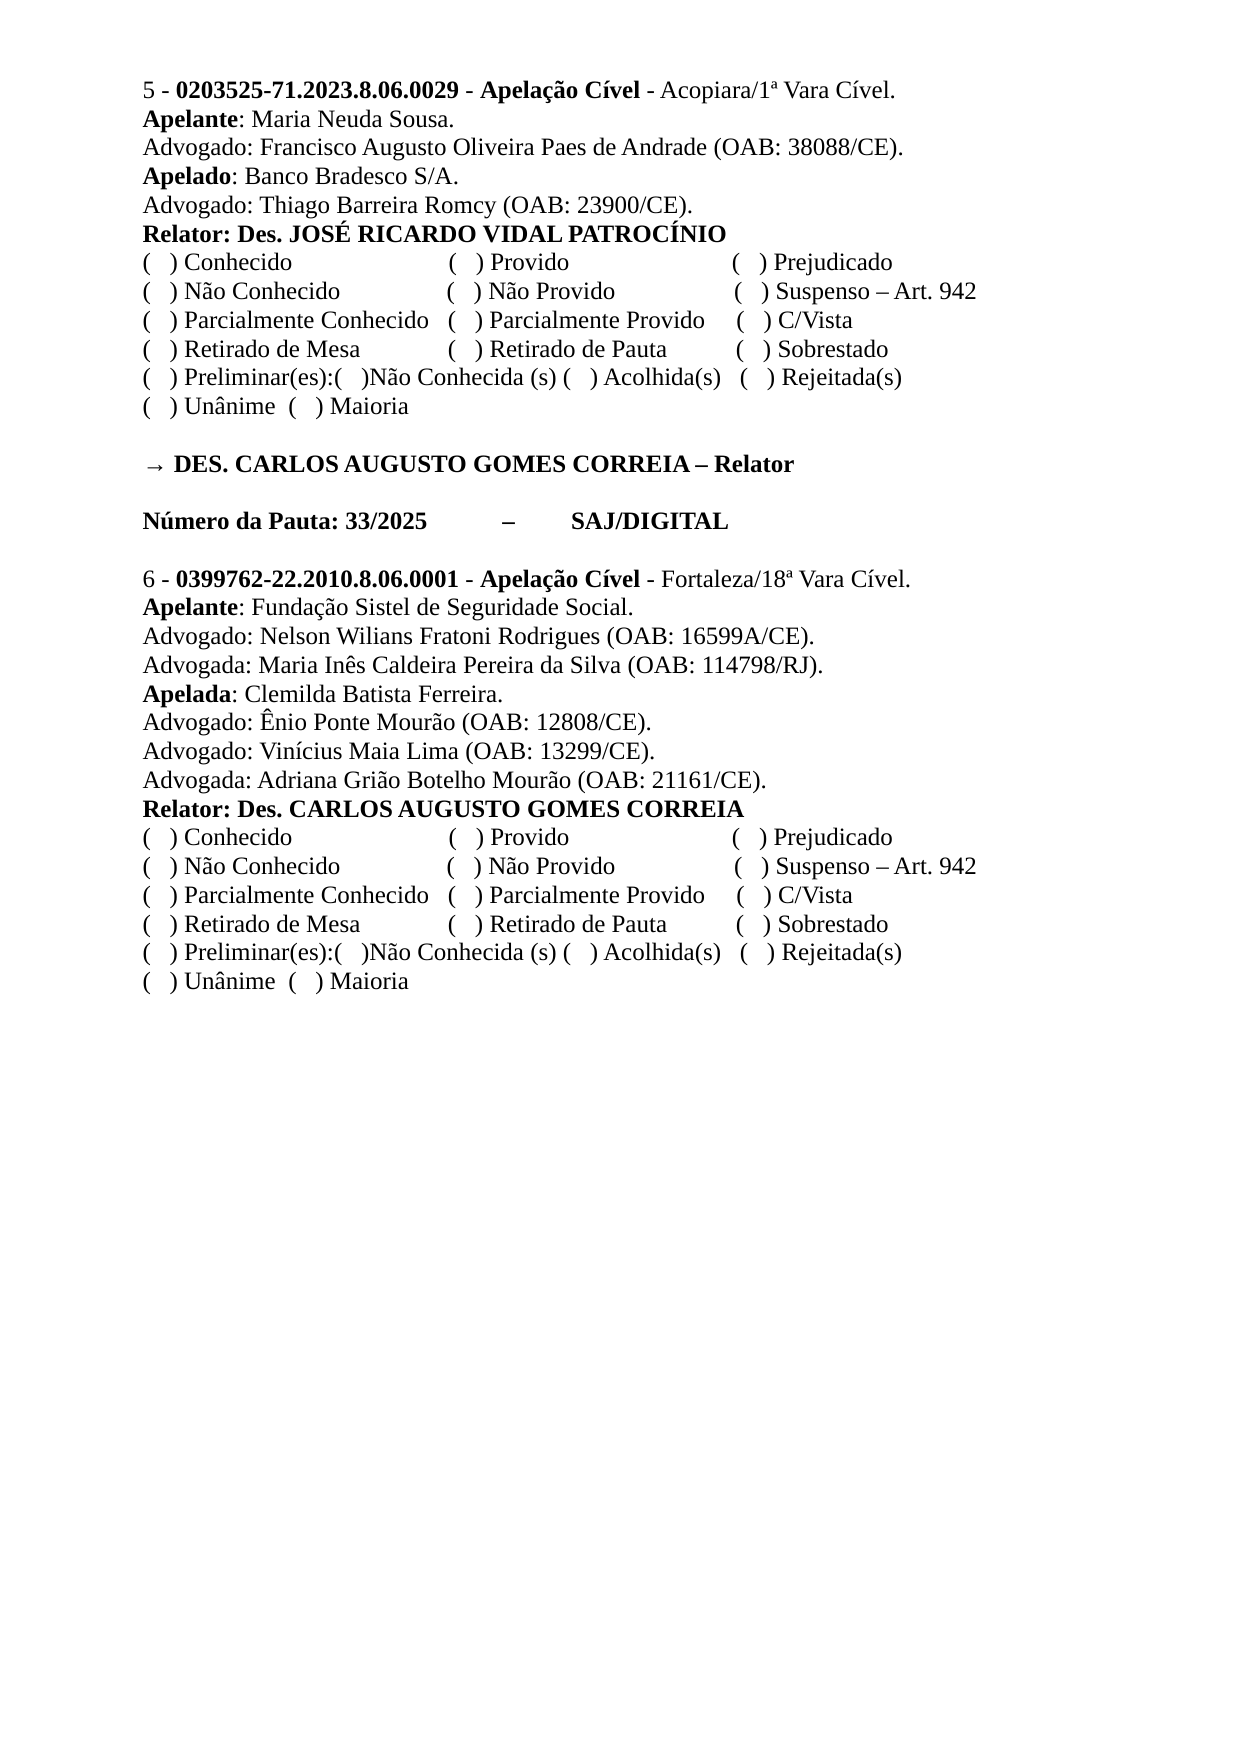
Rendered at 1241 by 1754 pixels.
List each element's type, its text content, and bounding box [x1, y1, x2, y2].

text Advogada: Maria Inês Caldeira Pereira da Silva (OAB: 114798/RJ). [142, 650, 1141, 679]
text Advogada: Adriana Grião Botelho Mourão (OAB: 21161/CE). [142, 765, 1141, 794]
text ( ) Unânime ( ) Maioria [142, 391, 1158, 420]
text Advogado: Ênio Ponte Mourão (OAB: 12808/CE). [142, 707, 1141, 736]
text ( ) Não Conhecido ( ) Não Provido ( ) Suspenso – Art. 942 [142, 276, 1158, 305]
text Apelada: Clemilda Batista Ferreira. [142, 679, 1141, 707]
text ( ) Retirado de Mesa ( ) Retirado de Pauta ( ) Sobrestado [142, 909, 1158, 937]
text 5 - 0203525-71.2023.8.06.0029 - Apelação Cível - Acopiara/1ª Vara Cível. [142, 75, 1141, 104]
text Apelado: Banco Bradesco S/A. [142, 161, 1141, 190]
text ( ) Não Conhecido ( ) Não Provido ( ) Suspenso – Art. 942 [142, 851, 1158, 880]
text → DES. CARLOS AUGUSTO GOMES CORREIA – Relator [142, 449, 1141, 477]
text 6 - 0399762-22.2010.8.06.0001 - Apelação Cível - Fortaleza/18ª Vara Cível. [142, 564, 1141, 592]
text ( ) Conhecido ( ) Provido ( ) Prejudicado [142, 822, 1141, 851]
text ( ) Parcialmente Conhecido ( ) Parcialmente Provido ( ) C/Vista [142, 305, 1158, 334]
text ( ) Retirado de Mesa ( ) Retirado de Pauta ( ) Sobrestado [142, 334, 1158, 362]
text Advogado: Thiago Barreira Romcy (OAB: 23900/CE). [142, 190, 1141, 219]
text ( ) Unânime ( ) Maioria [142, 966, 1158, 995]
text Apelante: Maria Neuda Sousa. [142, 104, 1141, 132]
text Relator: Des. JOSÉ RICARDO VIDAL PATROCÍNIO [142, 219, 1141, 247]
text Advogado: Francisco Augusto Oliveira Paes de Andrade (OAB: 38088/CE). [142, 132, 1141, 161]
text ( ) Parcialmente Conhecido ( ) Parcialmente Provido ( ) C/Vista [142, 880, 1158, 909]
text Relator: Des. CARLOS AUGUSTO GOMES CORREIA [142, 794, 1141, 822]
text ( ) Preliminar(es):( )Não Conhecida (s) ( ) Acolhida(s) ( ) Rejeitada(s) [142, 362, 1158, 391]
text ( ) Preliminar(es):( )Não Conhecida (s) ( ) Acolhida(s) ( ) Rejeitada(s) [142, 937, 1158, 966]
text Advogado: Vinícius Maia Lima (OAB: 13299/CE). [142, 736, 1141, 765]
text Advogado: Nelson Wilians Fratoni Rodrigues (OAB: 16599A/CE). [142, 621, 1141, 650]
text ( ) Conhecido ( ) Provido ( ) Prejudicado [142, 247, 1141, 276]
text Apelante: Fundação Sistel de Seguridade Social. [142, 592, 1141, 621]
text Número da Pauta: 33/2025 – SAJ/DIGITAL [142, 506, 1141, 535]
